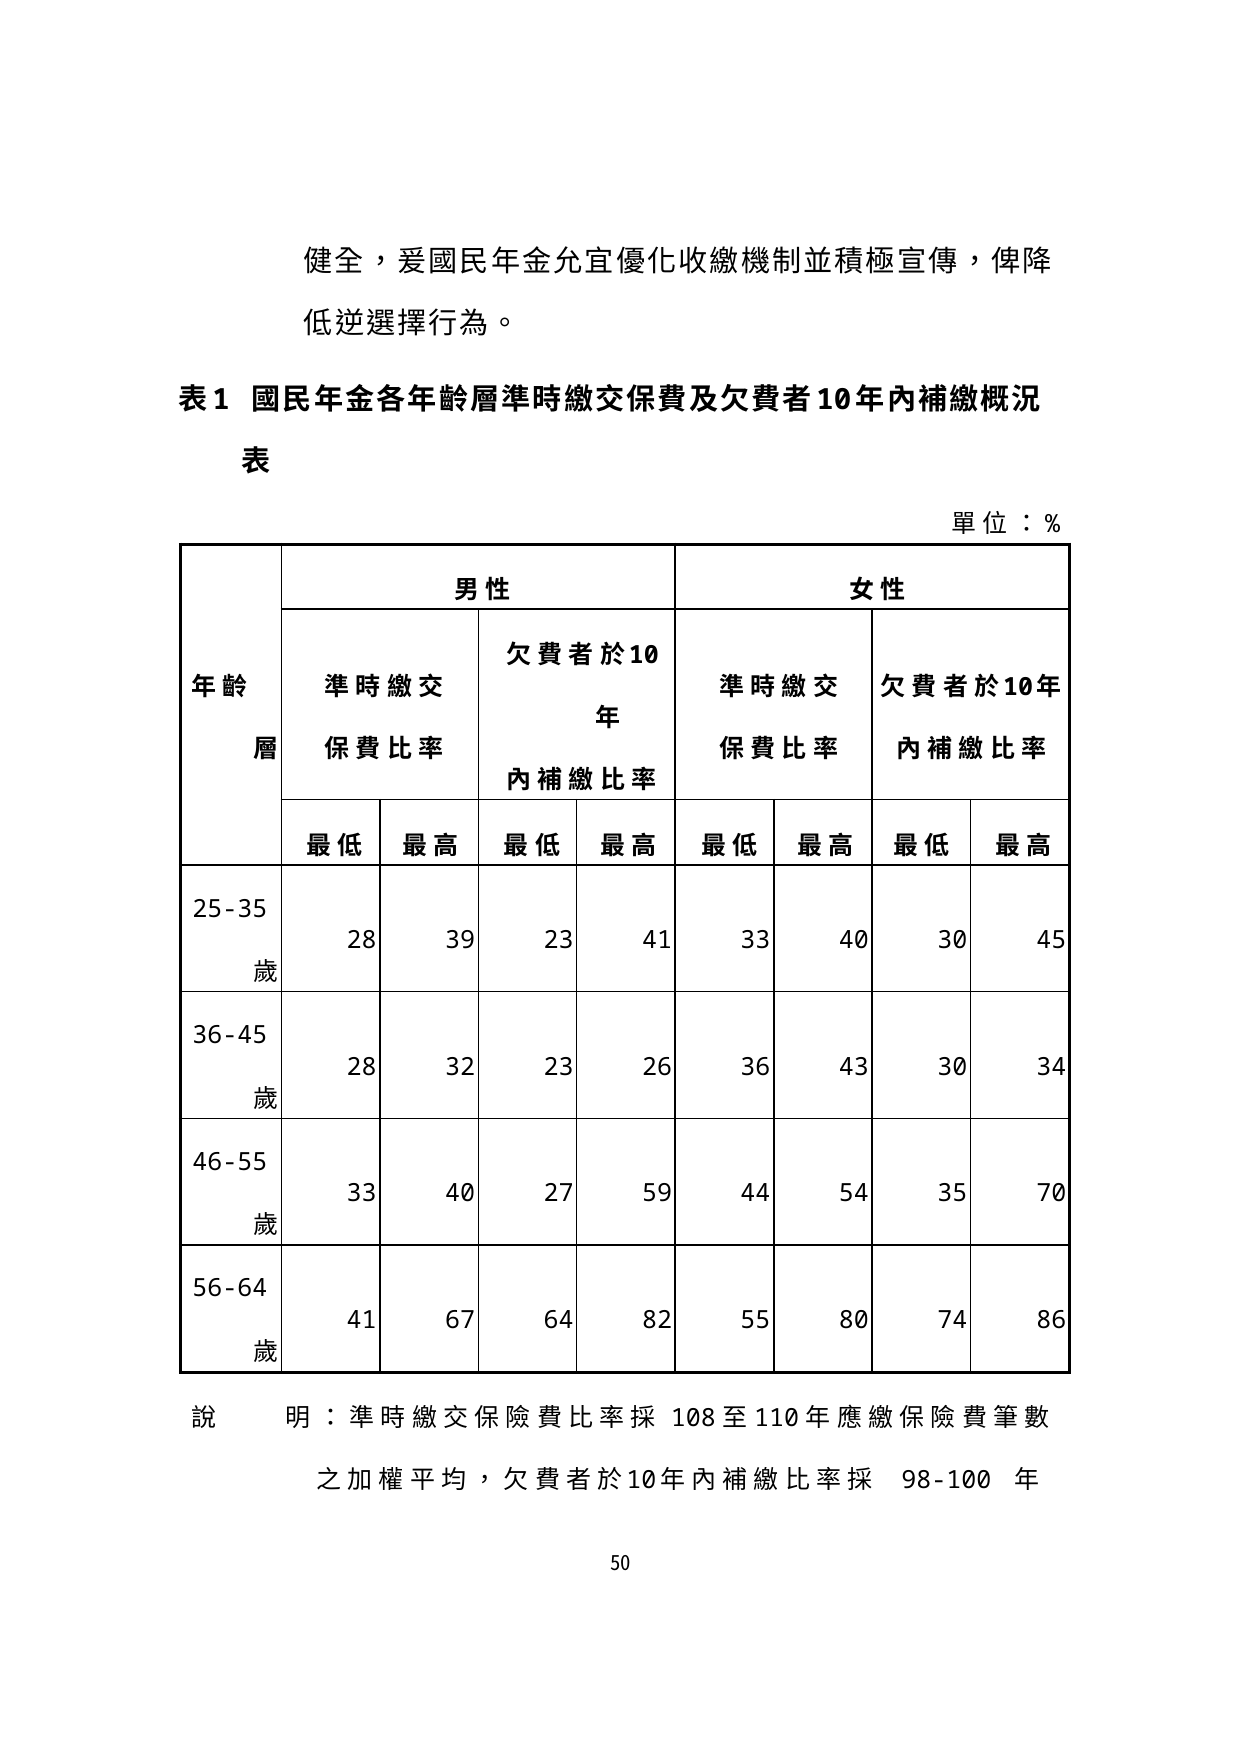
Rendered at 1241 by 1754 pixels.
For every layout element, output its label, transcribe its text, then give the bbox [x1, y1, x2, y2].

table_cell 23 [479, 866, 576, 991]
table_cell 35 [873, 1119, 970, 1244]
table_cell 80 [775, 1246, 871, 1371]
table_cell 最低 [479, 800, 576, 864]
table_header 年齡層 [182, 546, 281, 864]
table_cell 最高 [577, 800, 674, 864]
table_cell 33 [282, 1119, 379, 1244]
table_cell 40 [381, 1119, 478, 1244]
table_cell 46-55歲 [182, 1119, 281, 1244]
table_cell 28 [282, 992, 379, 1117]
text 單位：% [177, 480, 1063, 542]
table_cell 最高 [381, 800, 478, 864]
table_cell 59 [577, 1119, 674, 1244]
table_cell 23 [479, 992, 576, 1117]
table_cell 33 [676, 866, 773, 991]
table_cell 欠費者於10年 內補繳比率 [479, 610, 674, 799]
table_cell 欠費者於10年 內補繳比率 [873, 610, 1068, 799]
table_cell 準時繳交 保費比率 [676, 610, 871, 799]
table_cell 82 [577, 1246, 674, 1371]
table_cell 28 [282, 866, 379, 991]
table_cell 30 [873, 866, 970, 991]
table_cell 41 [282, 1246, 379, 1371]
table_cell 最低 [676, 800, 773, 864]
text 表1 國民年金各年齡層準時繳交保費及欠費者10年內補繳概況表 [177, 355, 1063, 480]
table_cell 70 [971, 1119, 1068, 1244]
table_cell 最高 [775, 800, 871, 864]
text 說 明：準時繳交保險費比率採108至110年應繳保險費筆數之加權平均，欠費者於10年內補繳比率採 98-100 年 [179, 1374, 1063, 1499]
table_cell 34 [971, 992, 1068, 1117]
table_cell 26 [577, 992, 674, 1117]
table_cell 40 [775, 866, 871, 991]
table_cell 最低 [282, 800, 379, 864]
table_cell 準時繳交 保費比率 [282, 610, 478, 799]
table_cell 最高 [971, 800, 1068, 864]
table_header 男性 [282, 546, 674, 608]
table_cell 54 [775, 1119, 871, 1244]
table_cell 最低 [873, 800, 970, 864]
table_cell 32 [381, 992, 478, 1117]
table_cell 27 [479, 1119, 576, 1244]
table_cell 45 [971, 866, 1068, 991]
table_cell 67 [381, 1246, 478, 1371]
table_cell 56-64歲 [182, 1246, 281, 1371]
table_cell 44 [676, 1119, 773, 1244]
table_cell 36 [676, 992, 773, 1117]
table_cell 30 [873, 992, 970, 1117]
table_cell 43 [775, 992, 871, 1117]
table_cell 25-35歲 [182, 866, 281, 991]
text 健全，爰國民年金允宜優化收繳機制並積極宣傳，俾降低逆選擇行為。 [266, 217, 1063, 342]
table_header 女性 [676, 546, 1068, 608]
table_cell 36-45歲 [182, 992, 281, 1117]
table_cell 74 [873, 1246, 970, 1371]
table_cell 39 [381, 866, 478, 991]
table_cell 86 [971, 1246, 1068, 1371]
table_cell 55 [676, 1246, 773, 1371]
table_cell 64 [479, 1246, 576, 1371]
table_cell 41 [577, 866, 674, 991]
